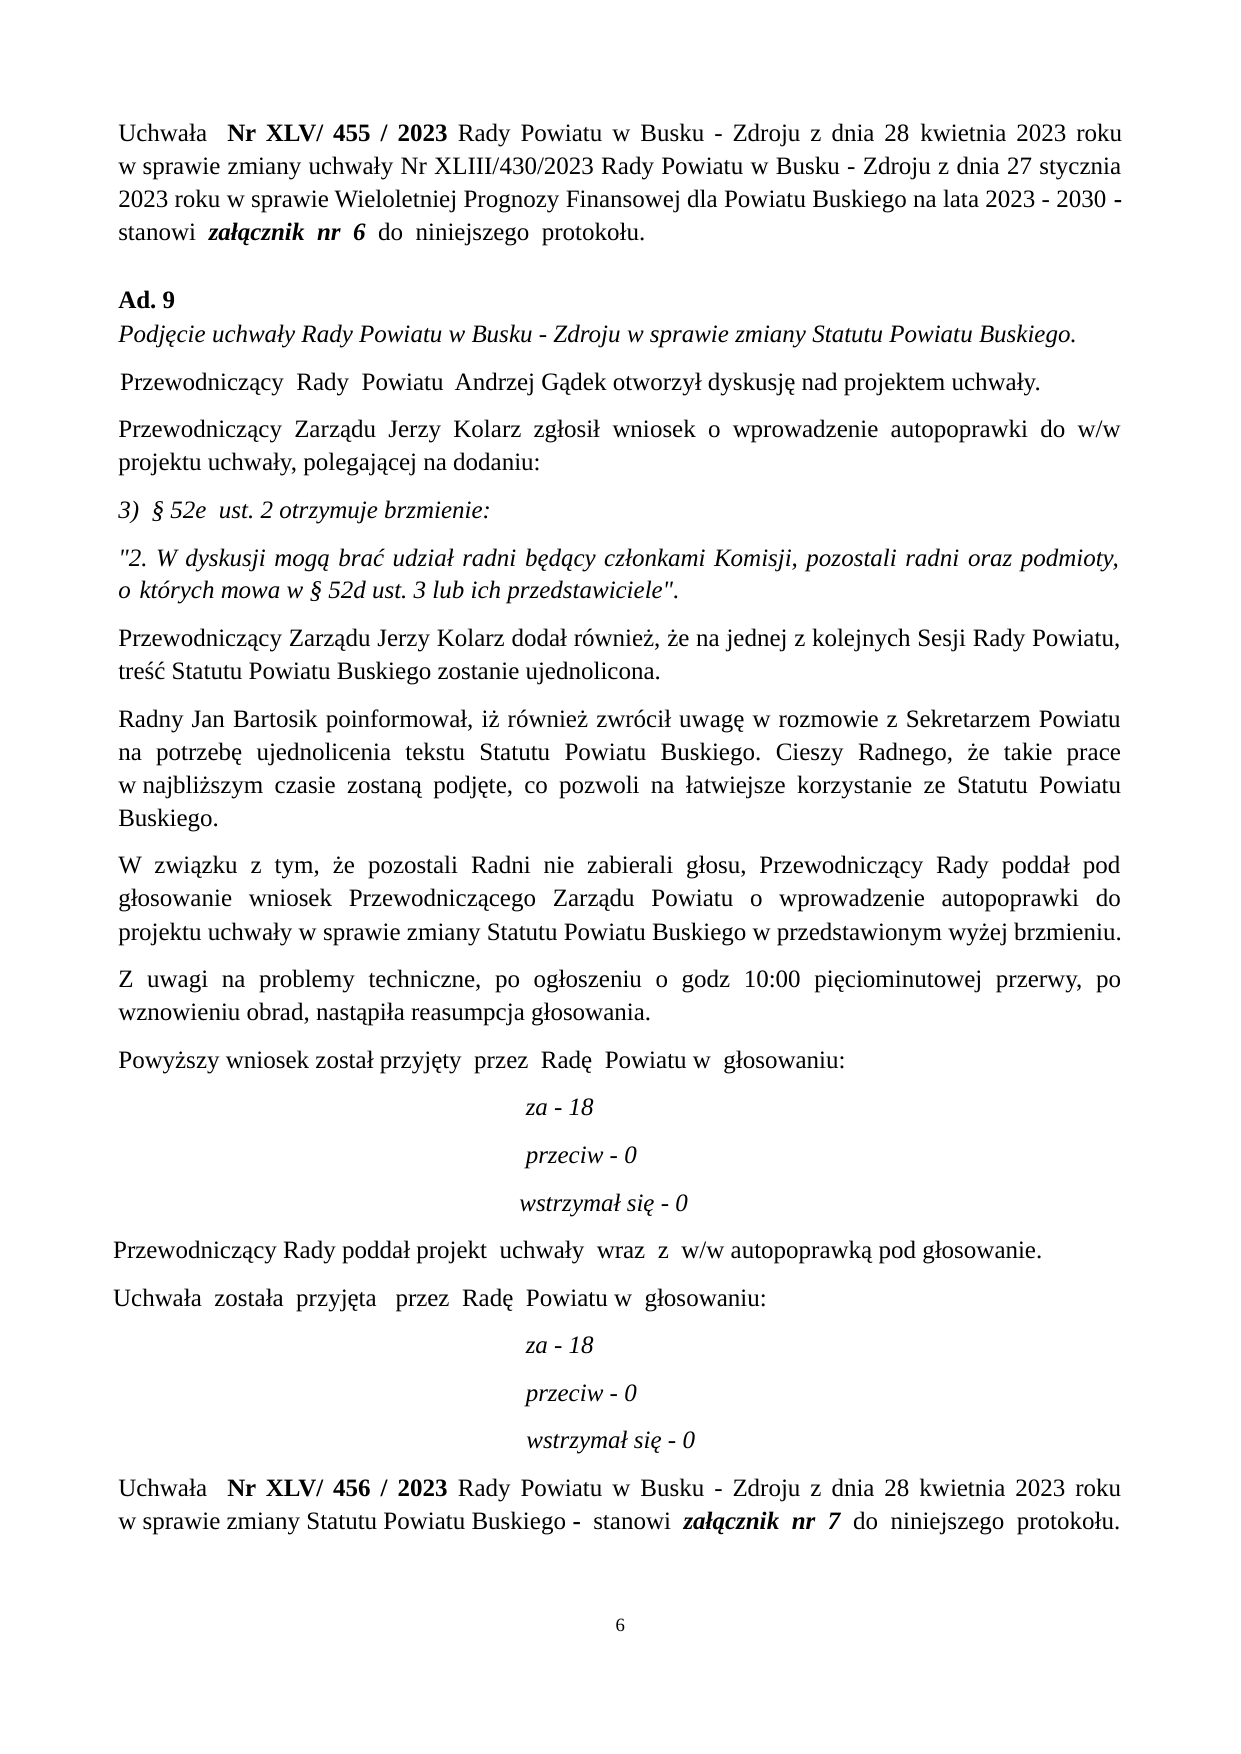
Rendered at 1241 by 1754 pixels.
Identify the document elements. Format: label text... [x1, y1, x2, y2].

list Powyższy wniosek został przyjęty przez Radę Powiatu w głosowaniu: [118, 1045, 1122, 1073]
list "2. W dyskusji mogą brać udział radni będący członkami Komisji, pozostali radni oraz podmioty, o których mowa w § 52d ust. 3 lub ich przedstawiciele". [118, 543, 1122, 604]
list Przewodniczący Zarządu Jerzy Kolarz dodał również, że na jednej z kolejnych Sesji Rady Powiatu, treść Statutu Powiatu Buskiego zostanie ujednolicona. [118, 623, 1122, 685]
list Uchwała Nr XLV/ 455 / 2023 Rady Powiatu w Busku - Zdroju z dnia 28 kwietnia 2023 roku w sprawie zmiany uchwały Nr XLIII/430/2023 Rady Powiatu w Busku - Zdroju z dnia 27 stycznia 2023 roku w sprawie Wieloletniej Prognozy Finansowej dla Powiatu Buskiego na lata 2023 - 2030 - stanowi załącznik nr 6 do niniejszego protokołu. [118, 118, 1122, 246]
text Podjęcie uchwały Rady Powiatu w Busku - Zdroju w sprawie zmiany Statutu Powiatu Buskiego. [118, 319, 1122, 348]
list przeciw - 0 [526, 1378, 1122, 1407]
list za - 18 [526, 1330, 1122, 1359]
list 3) § 52e ust. 2 otrzymuje brzmienie: [118, 495, 1122, 524]
text Uchwała Nr XLV/ 456 / 2023 Rady Powiatu w Busku - Zdroju z dnia 28 kwietnia 2023 roku w sprawie zmiany Statutu Powiatu Buskiego - stanowi załącznik nr 7 do niniejszego protokołu. [118, 1473, 1122, 1535]
list Przewodniczący Rady Powiatu Andrzej Gądek otworzył dyskusję nad projektem uchwały. [89, 367, 1122, 396]
list Uchwała została przyjęta przez Radę Powiatu w głosowaniu: [100, 1283, 1122, 1312]
list W związku z tym, że pozostali Radni nie zabierali głosu, Przewodniczący Rady poddał pod głosowanie wniosek Przewodniczącego Zarządu Powiatu o wprowadzenie autopoprawki do projektu uchwały w sprawie zmiany Statutu Powiatu Buskiego w przedstawionym wyżej brzmieniu. [118, 851, 1122, 945]
list Przewodniczący Zarządu Jerzy Kolarz zgłosił wniosek o wprowadzenie autopoprawki do w/w projektu uchwały, polegającej na dodaniu: [118, 414, 1122, 476]
list wstrzymał się - 0 [100, 1188, 1122, 1216]
list za - 18 [526, 1092, 1122, 1121]
list Przewodniczący Rady poddał projekt uchwały wraz z w/w autopoprawką pod głosowanie. [100, 1235, 1122, 1264]
list Radny Jan Bartosik poinformował, iż również zwrócił uwagę w rozmowie z Sekretarzem Powiatu na potrzebę ujednolicenia tekstu Statutu Powiatu Buskiego. Cieszy Radnego, że takie prace w najbliższym czasie zostaną podjęte, co pozwoli na łatwiejsze korzystanie ze Statutu Powiatu Buskiego. [118, 704, 1122, 832]
list przeciw - 0 [526, 1140, 1122, 1169]
list Z uwagi na problemy techniczne, po ogłoszeniu o godz 10:00 pięciominutowej przerwy, po wznowieniu obrad, nastąpiła reasumpcja głosowania. [118, 964, 1122, 1026]
text Ad. 9 [118, 285, 1122, 313]
list wstrzymał się - 0 [89, 1426, 1122, 1454]
